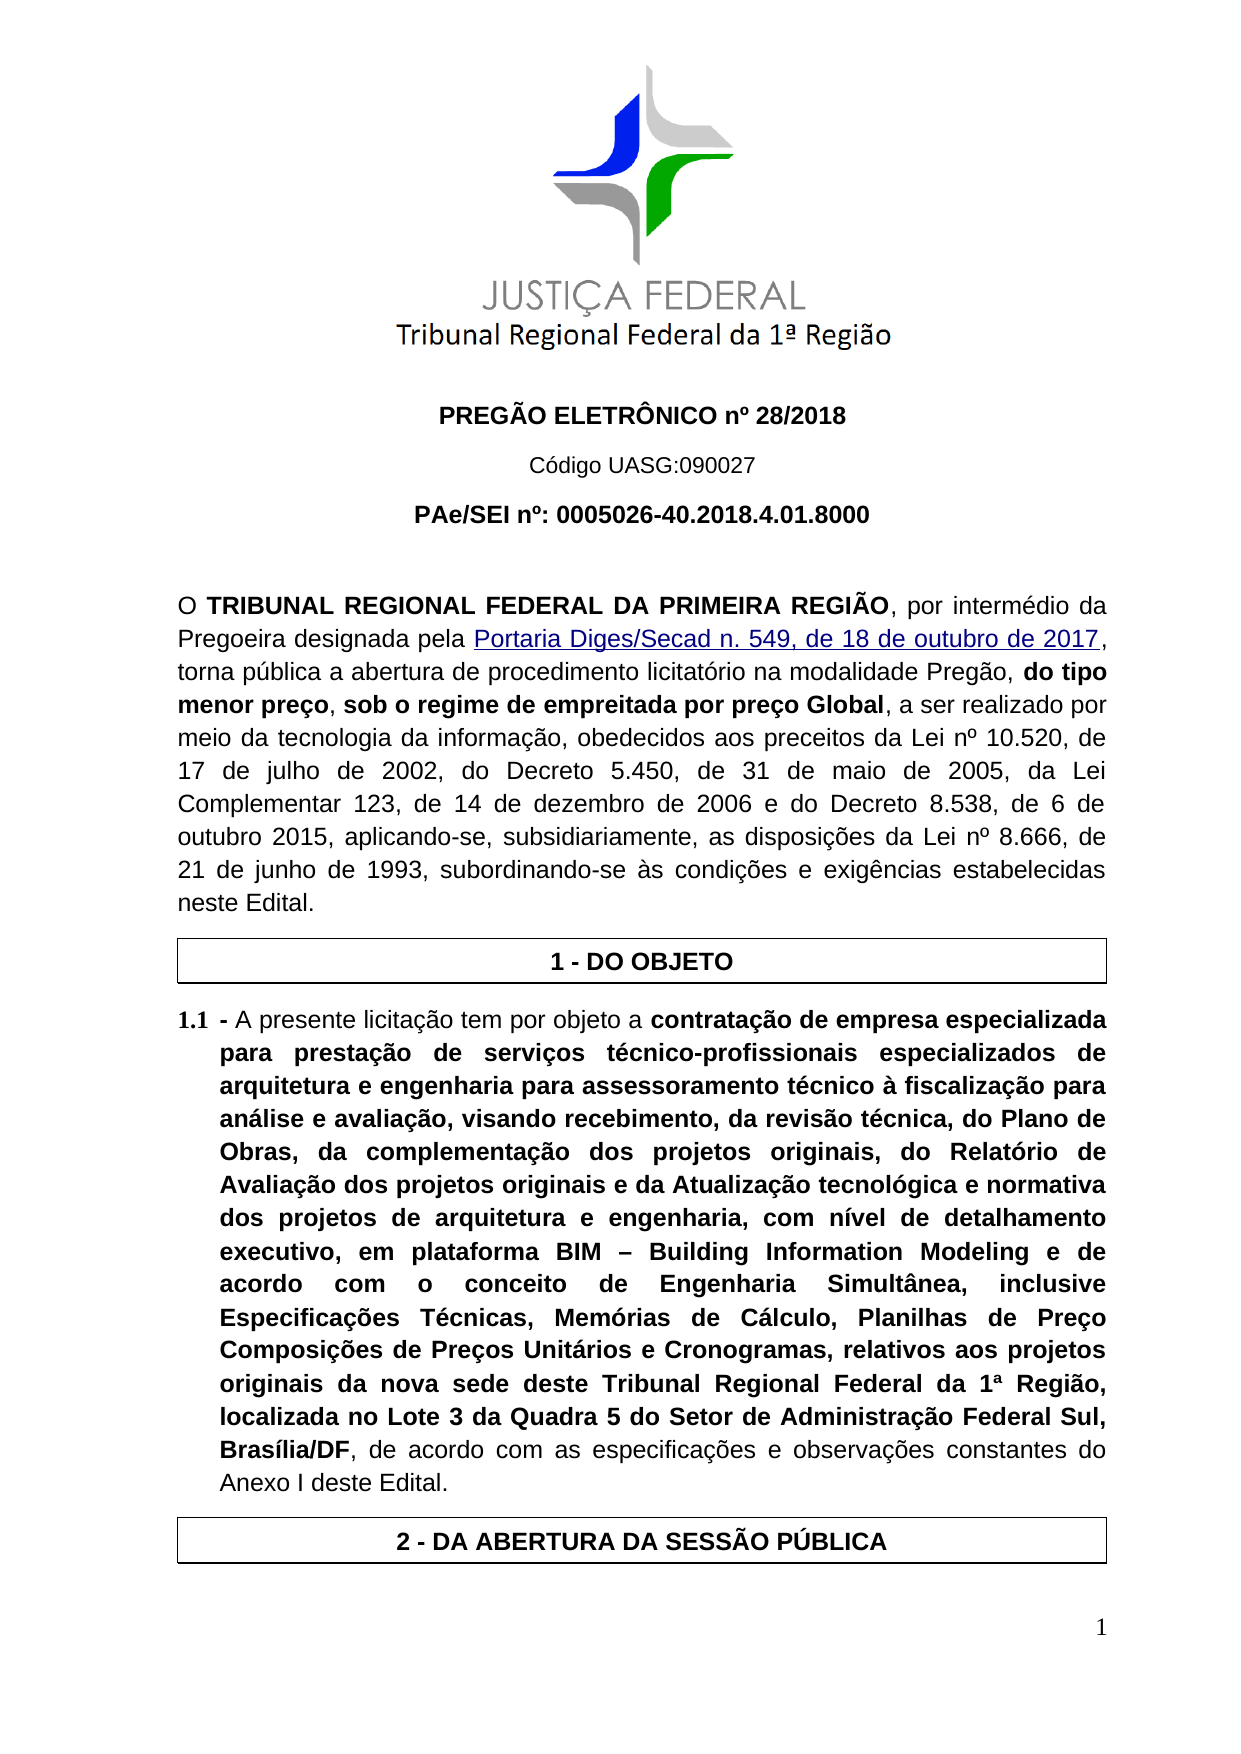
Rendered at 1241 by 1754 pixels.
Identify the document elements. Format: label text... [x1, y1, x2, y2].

picture [390, 59, 894, 350]
text 2 - DA ABERTURA DA SESSÃO PÚBLICA [178, 1518, 1106, 1562]
text O TRIBUNAL REGIONAL FEDERAL DA PRIMEIRA REGIÃO, por intermédio da Pregoeira designada pela Portaria Diges/Secad n. 549, de 18 de outubro de 2017, torna pública a abertura de procedimento licitatório na modalidade Pregão, do tipo menor preço, sob o regime de empreitada por preço Global, a ser realizado por meio da tecnologia da informação, obedecidos aos preceitos da Lei nº 10.520, de 17 de julho de 2002, do Decreto 5.450, de 31 de maio de 2005, da Lei Complementar 123, de 14 de dezembro de 2006 e do Decreto 8.538, de 6 de outubro 2015, aplicando-se, subsidiariamente, as disposições da Lei nº 8.666, de 21 de junho de 1993, subordinando-se às condições e exigências estabelecidas neste Edital. [177, 591, 1107, 917]
subtitle PAe/SEI nº: 0005026-40.2018.4.01.8000 [177, 500, 1107, 529]
text 1 - DO OBJETO [178, 939, 1106, 982]
text Código UASG:090027 [177, 452, 1107, 478]
subtitle PREGÃO ELETRÔNICO nº 28/2018 [177, 401, 1107, 429]
list - A presente licitação tem por objeto a contratação de empresa especializada para prestação de serviços técnico-profissionais especializados de arquitetura e engenharia para assessoramento técnico à fiscalização para análise e avaliação, visando recebimento, da revisão técnica, do Plano de Obras, da complementação dos projetos originais, do Relatório de Avaliação dos projetos originais e da Atualização tecnológica e normativa dos projetos de arquitetura e engenharia, com nível de detalhamento executivo, em plataforma BIM – Building Information Modeling e de acordo com o conceito de Engenharia Simultânea, inclusive Especificações Técnicas, Memórias de Cálculo, Planilhas de Preço Composições de Preços Unitários e Cronogramas, relativos aos projetos originais da nova sede deste Tribunal Regional Federal da 1ª Região, localizada no Lote 3 da Quadra 5 do Setor de Administração Federal Sul, Brasília/DF, de acordo com as especificações e observações constantes do Anexo I deste Edital. [177, 1005, 1107, 1496]
